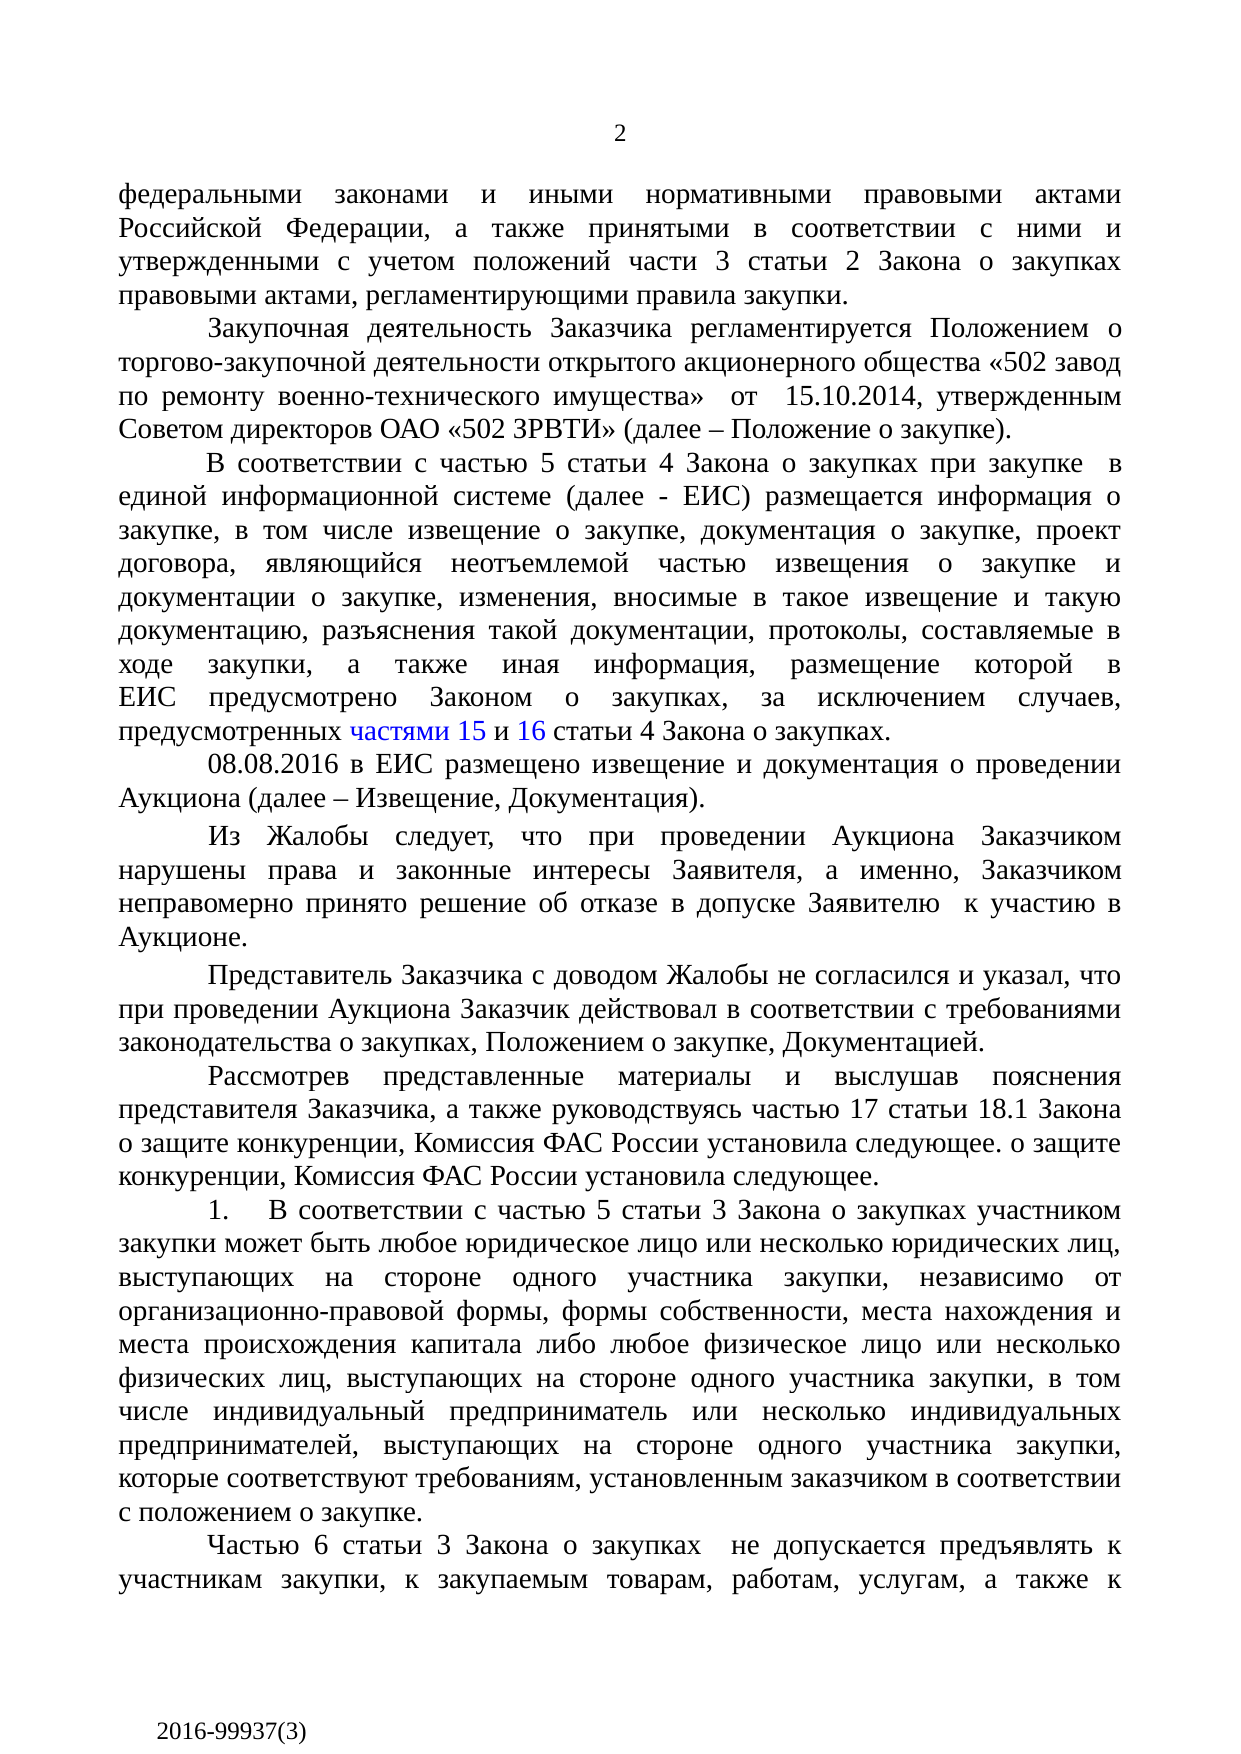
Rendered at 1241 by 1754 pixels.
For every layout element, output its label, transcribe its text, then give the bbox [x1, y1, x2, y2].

text Частью 6 статьи 3 Закона о закупках не допускается предъявлять к участникам закупки, к закупаемым товарам, работам, услугам, а также к [118, 1527, 1122, 1594]
text Из Жалобы следует, что при проведении Аукциона Заказчиком нарушены права и законные интересы Заявителя, а именно, Заказчиком неправомерно принято решение об отказе в допуске Заявителю к участию в Аукционе. [118, 818, 1122, 952]
text Рассмотрев представленные материалы и выслушав пояснения представителя Заказчика, а также руководствуясь частью 17 статьи 18.1 Закона о защите конкуренции, Комиссия ФАС России установила следующее. о защите конкуренции, Комиссия ФАС России установила следующее. [118, 1058, 1122, 1192]
text Закупочная деятельность Заказчика регламентируется Положением о торгово-закупочной деятельности открытого акционерного общества «502 завод по ремонту военно-технического имущества» от 15.10.2014, утвержденным Советом директоров ОАО «502 ЗРВТИ» (далее – Положение о закупке). [118, 311, 1122, 445]
text федеральными законами и иными нормативными правовыми актами Российской Федерации, а также принятыми в соответствии с ними и утвержденными с учетом положений части 3 статьи 2 Закона о закупках правовыми актами, регламентирующими правила закупки. [118, 176, 1122, 311]
text Представитель Заказчика с доводом Жалобы не согласился и указал, что при проведении Аукциона Заказчик действовал в соответствии с требованиями законодательства о закупках, Положением о закупке, Документацией. [118, 957, 1122, 1058]
text 08.08.2016 в ЕИС размещено извещение и документация о проведении Аукциона (далее – Извещение, Документация). [118, 747, 1122, 814]
text В соответствии с частью 5 статьи 4 Закона о закупках при закупке в единой информационной системе (далее - ЕИС) размещается информация о закупке, в том числе извещение о закупке, документация о закупке, проект договора, являющийся неотъемлемой частью извещения о закупке и документации о закупке, изменения, вносимые в такое извещение и такую документацию, разъяснения такой документации, протоколы, составляемые в ходе закупки, а также иная информация, размещение которой в ЕИС предусмотрено Законом о закупках, за исключением случаев, предусмотренных частями 15 и 16 статьи 4 Закона о закупках. [118, 445, 1122, 747]
list В соответствии с частью 5 статьи 3 Закона о закупках участником закупки может быть любое юридическое лицо или несколько юридических лиц, выступающих на стороне одного участника закупки, независимо от организационно-правовой формы, формы собственности, места нахождения и места происхождения капитала либо любое физическое лицо или несколько физических лиц, выступающих на стороне одного участника закупки, в том числе индивидуальный предприниматель или несколько индивидуальных предпринимателей, выступающих на стороне одного участника закупки, которые соответствуют требованиям, установленным заказчиком в соответствии с положением о закупке. [118, 1192, 1122, 1527]
